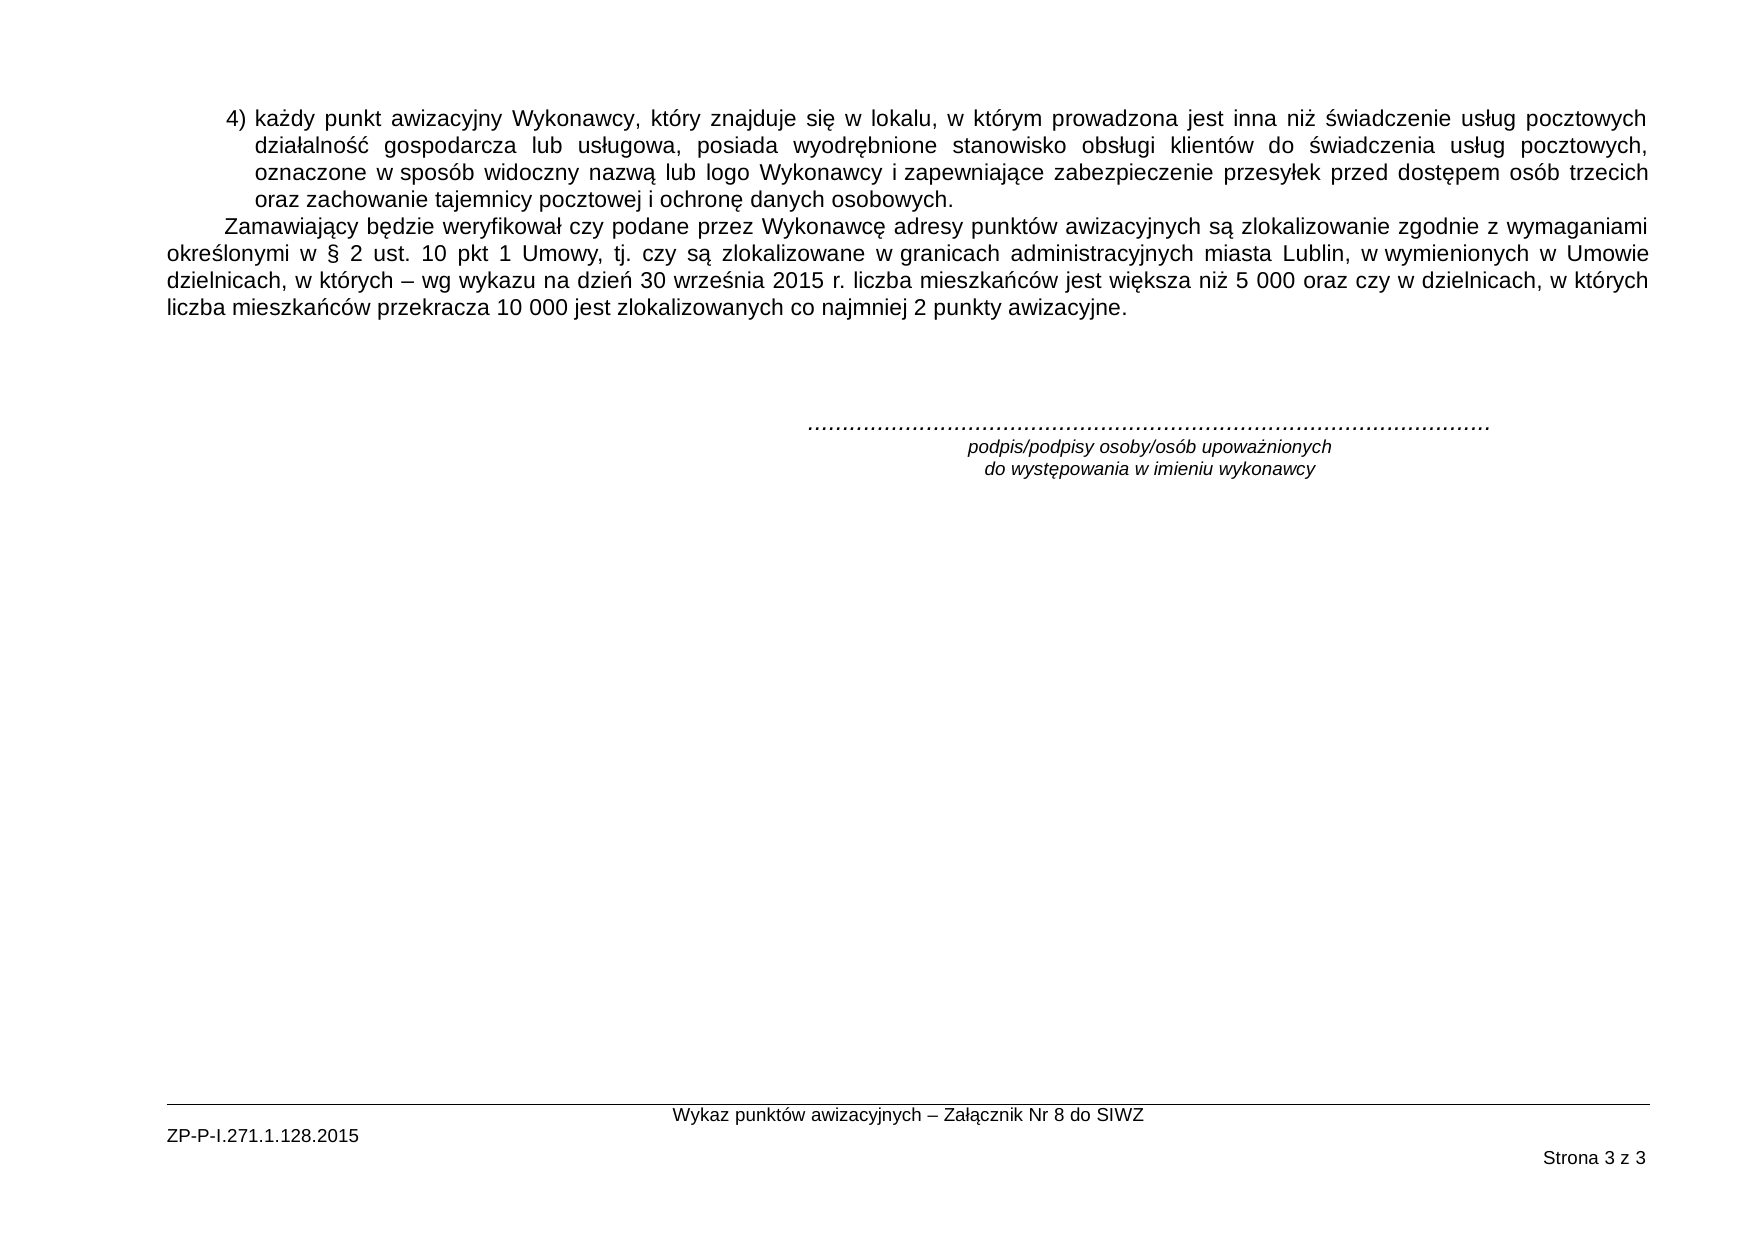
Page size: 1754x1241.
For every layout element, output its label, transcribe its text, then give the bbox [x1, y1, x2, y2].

text .................................................................................................. podpis/podpisy osoby/osób upoważnionych do występowania w imieniu wykonawcy [651, 407, 1650, 479]
list każdy punkt awizacyjny Wykonawcy, który znajduje się w lokalu, w którym prowadzona jest inna niż świadczenie usług pocztowych działalność gospodarcza lub usługowa, posiada wyodrębnione stanowisko obsługi klientów do świadczenia usług pocztowych, oznaczone w sposób widoczny nazwą lub logo Wykonawcy i zapewniające zabezpieczenie przesyłek przed dostępem osób trzecich oraz zachowanie tajemnicy pocztowej i ochronę danych osobowych. [226, 104, 1650, 212]
text Zamawiający będzie weryfikował czy podane przez Wykonawcę adresy punktów awizacyjnych są zlokalizowanie zgodnie z wymaganiami określonymi w § 2 ust. 10 pkt 1 Umowy, tj. czy są zlokalizowane w granicach administracyjnych miasta Lublin, w wymienionych w Umowie dzielnicach, w których – wg wykazu na dzień 30 września 2015 r. liczba mieszkańców jest większa niż 5 000 oraz czy w dzielnicach, w których liczba mieszkańców przekracza 10 000 jest zlokalizowanych co najmniej 2 punkty awizacyjne. [167, 212, 1650, 321]
